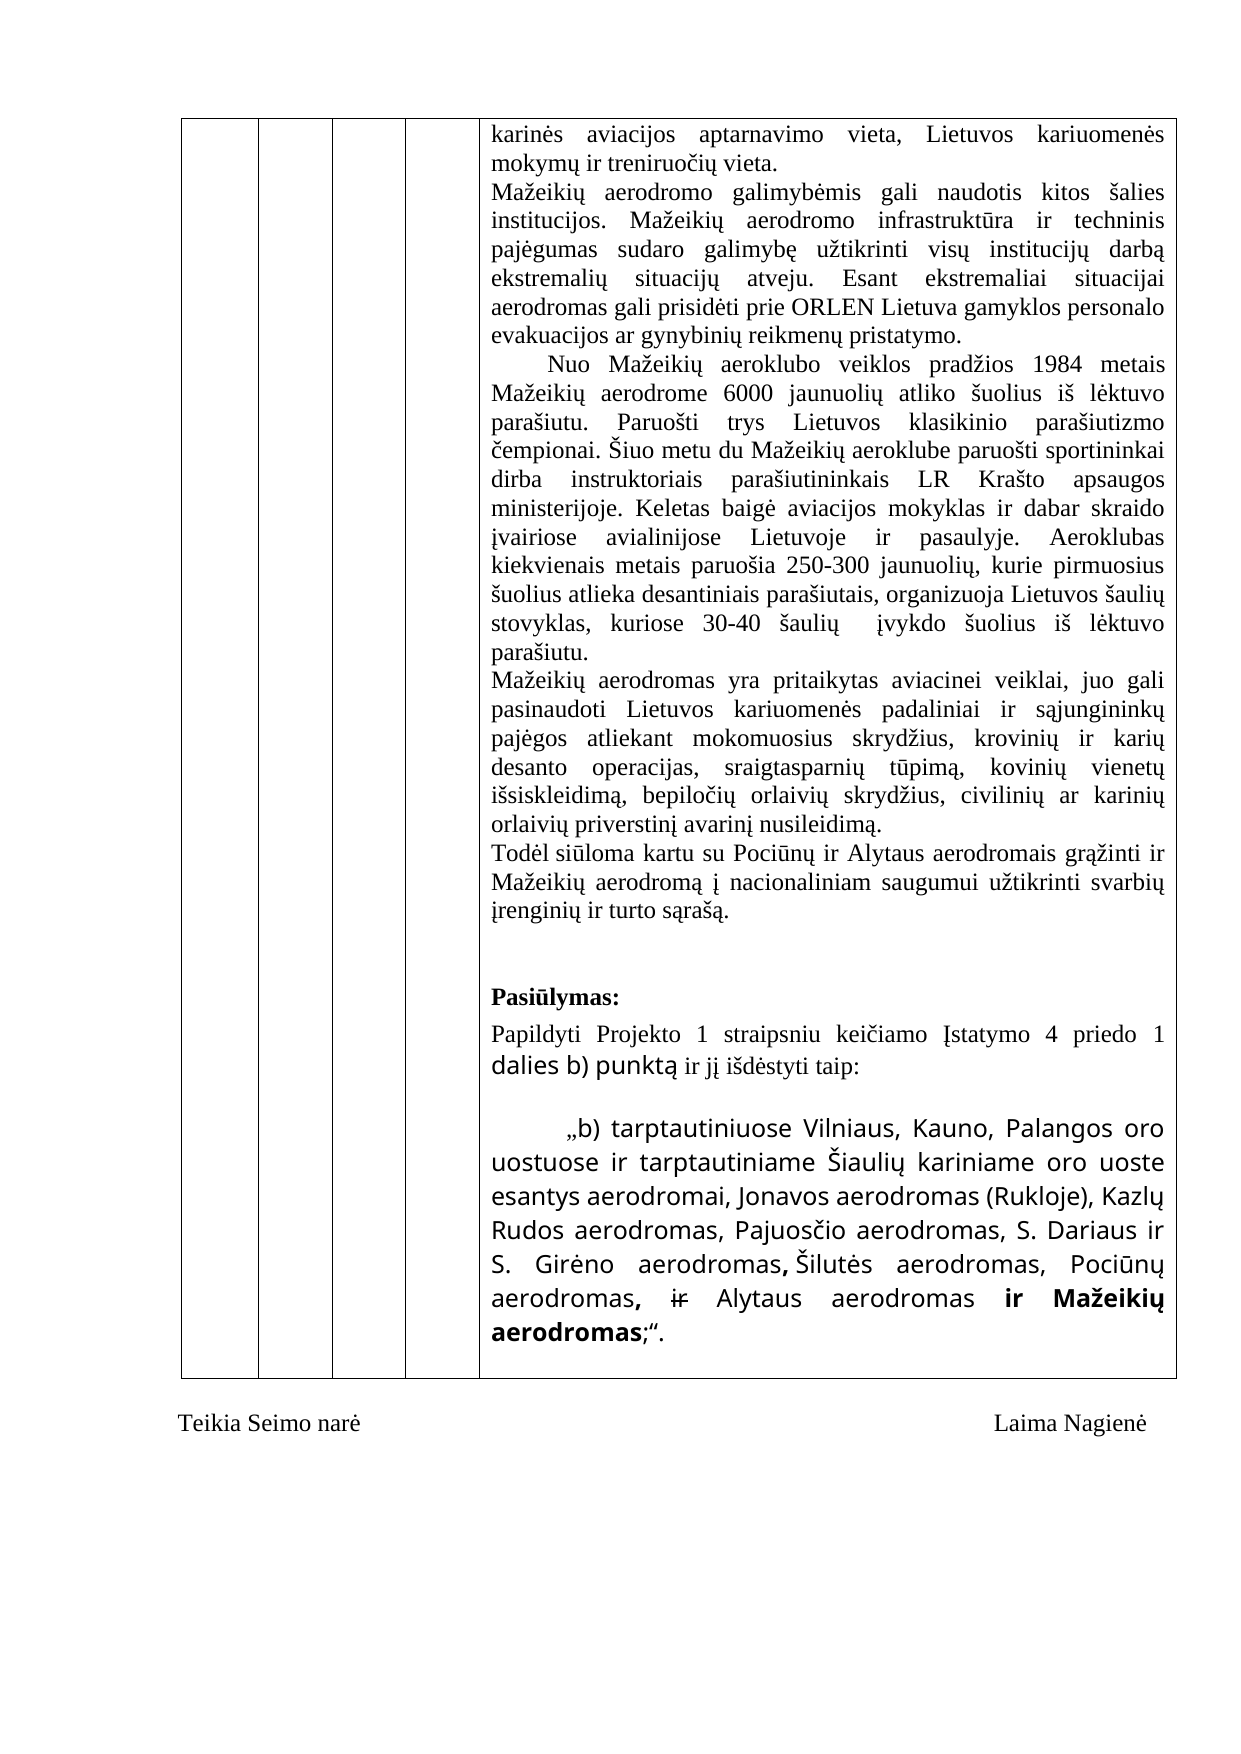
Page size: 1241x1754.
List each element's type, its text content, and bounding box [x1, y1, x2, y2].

table_cell [259, 119, 332, 1378]
table_cell [406, 119, 479, 1378]
table_cell Argumentai: Projektu Nr. XIVP-2976 (toliau – Projektas) siūloma papildyti Nacionaliniam saugumui užtikrinti svarbių objektų apsaugos įstatymo Nr. IX-1132 (toliau – Įstatymas) 4 priede esantį Nacionaliniam saugumui užtikrinti svarbių įrenginių ir turto sąrašą (toliau – Sąrašas) Nacionaliniam saugumui užtikrinti strateginę reikšmę turinčiai infrastruktūrai be kita ko priskiriant du papildomus aerodromus – Pociūnų aerodromą ir Alytaus aerodromą. Šie aerodromai iš Nacionaliniam saugumui užtikrinti svarbių objektų sąrašo buvo išbraukti, kaip, beje, buvo išbrauktas ir Mažeikių aerodromas, XVII–osios Vyriausybės metu priimant naują Įstatymo redakciją atsižvelgus į valstybės institucijų pateiktus pasiūlymus, taip pat įmonių ir asociacijų pasiūlymus, pateiktus Įstatymo projekto derinimo eigoje. Taigi, konkrečios priežastys ir argumentai, dėl kurių buvo priimtas sprendimas išbraukti kai kuriuos aerodromus iš sąrašo, nebuvo nurodyti ir nebuvo žinomi Seimui priimant Įstatymo naują redakciją 2017 metais. Po Įstatymo naujos redakcijos įsigaliojimo pasikeitus geopolitinei situacijai, akivaizdžiai pasikeitė ir potencialus visų Lietuvos aerodromų vaidmuo ir svarba užtikrinant tinkamą karinių oro pajėgų parengtį ir galimybes bei nacionalinį saugumą. Dėl Projekto aiškinamajame rašte nurodytų argumentų, kodėl Pociūnų ir Alytaus aerodromai turėtų būti įtraukti į Sąrašą, analogiškai į Sąrašą turėtų būti įtrauktas ir Mažeikių rajono Šerkšnėnų gyvenvietėje veikiantis Mažeikių J. Kumpikevičiaus aerodromas. Mažeikių aerodromas turi reikiamą infrastruktūros potencialą kariuomenės rezervo ruošimui. Sukaupta daugiametė praktinė patirtis organizuojant 7-10 parų sukarintas stovyklas (15-20 žmonių) su šuoliais parašiutu. Mažeikių aeroklubas yra pasirengęs organizuoti respublikines sukarintas sportines jaunimo stovyklas savo aerodrome ir prireikus ruošti parašiutininkus visam Lietuvos kariuomenės rezervui ištisus metus. Aeroklubas pajėgus paruošti parašiutininkų grupes, galinčias nusileisti į ribotos dydžio aikšteles (tai ypatingai aktualu greito reagavimo specialios paskirties būriui). Aerodromas turi potencialą tapti dronų surinkimo, bandymų vieta, karinės aviacijos aptarnavimo vieta, Lietuvos kariuomenės mokymų ir treniruočių vieta. Mažeikių aerodromo galimybėmis gali naudotis kitos šalies institucijos. Mažeikių aerodromo infrastruktūra ir techninis pajėgumas sudaro galimybę užtikrinti visų institucijų darbą ekstremalių situacijų atveju. Esant ekstremaliai situacijai aerodromas gali prisidėti prie ORLEN Lietuva gamyklos personalo evakuacijos ar gynybinių reikmenų pristatymo. Nuo Mažeikių aeroklubo veiklos pradžios 1984 metais Mažeikių aerodrome 6000 jaunuolių atliko šuolius iš lėktuvo parašiutu. Paruošti trys Lietuvos klasikinio parašiutizmo čempionai. Šiuo metu du Mažeikių aeroklube paruošti sportininkai dirba instruktoriais parašiutininkais LR Krašto apsaugos ministerijoje. Keletas baigė aviacijos mokyklas ir dabar skraido įvairiose avialinijose Lietuvoje ir pasaulyje. Aeroklubas kiekvienais metais paruošia 250-300 jaunuolių, kurie pirmuosius šuolius atlieka desantiniais parašiutais, organizuoja Lietuvos šaulių stovyklas, kuriose 30-40 šaulių įvykdo šuolius iš lėktuvo parašiutu. Mažeikių aerodromas yra pritaikytas aviacinei veiklai, juo gali pasinaudoti Lietuvos kariuomenės padaliniai ir sąjungininkų pajėgos atliekant mokomuosius skrydžius, krovinių ir karių desanto operacijas, sraigtasparnių tūpimą, kovinių vienetų išsiskleidimą, bepiločių orlaivių skrydžius, civilinių ar karinių orlaivių priverstinį avarinį nusileidimą. Todėl siūloma kartu su Pociūnų ir Alytaus aerodromais grąžinti ir Mažeikių aerodromą į nacionaliniam saugumui užtikrinti svarbių įrenginių ir turto sąrašą. Pasiūlymas: Papildyti Projekto 1 straipsniu keičiamo Įstatymo 4 priedo 1 dalies b) punktą ir jį išdėstyti taip: „b) tarptautiniuose Vilniaus, Kauno, Palangos oro uostuose ir tarptautiniame Šiaulių kariniame oro uoste esantys aerodromai, Jonavos aerodromas (Rukloje), Kazlų Rudos aerodromas, Pajuosčio aerodromas, S. Dariaus ir S. Girėno aerodromas, Šilutės aerodromas, Pociūnų aerodromas, ir Alytaus aerodromas ir Mažeikių aerodromas;“. [480, 119, 1176, 1378]
text Teikia Seimo narė Laima Nagienė [177, 1408, 1181, 1436]
table_cell [333, 119, 405, 1378]
table_cell [182, 119, 258, 1378]
